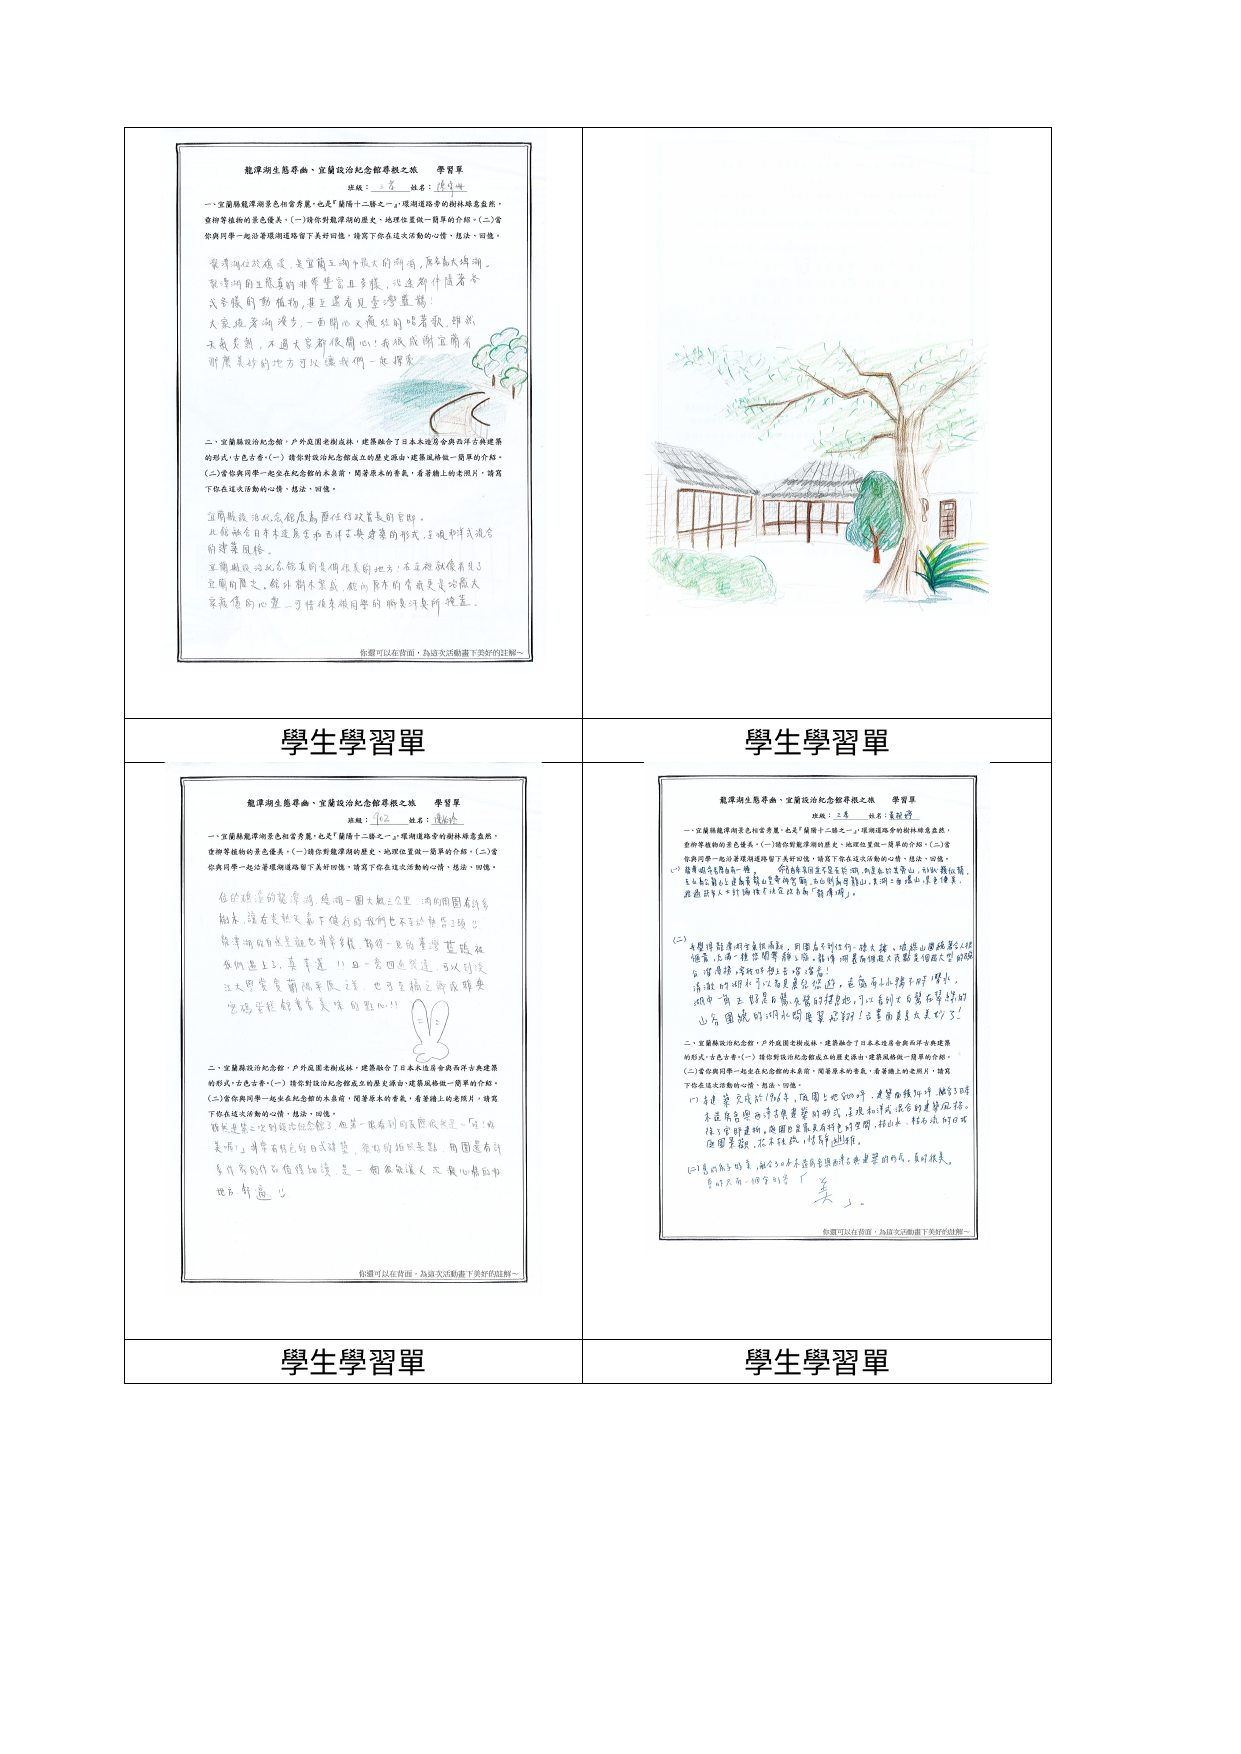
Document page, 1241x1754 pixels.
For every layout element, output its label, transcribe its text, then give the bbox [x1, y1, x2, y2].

table_cell [583, 763, 1051, 1339]
picture [159, 128, 547, 676]
table_cell [125, 128, 582, 718]
table_cell 學生學習單 [583, 719, 1051, 762]
picture [644, 128, 989, 616]
table_cell 學生學習單 [125, 1340, 582, 1382]
table_cell 學生學習單 [125, 719, 582, 762]
table_cell 學生學習單 [583, 1340, 1051, 1382]
picture [643, 762, 990, 1253]
picture [164, 762, 542, 1297]
table_cell [125, 763, 582, 1339]
table_cell [583, 128, 1051, 718]
